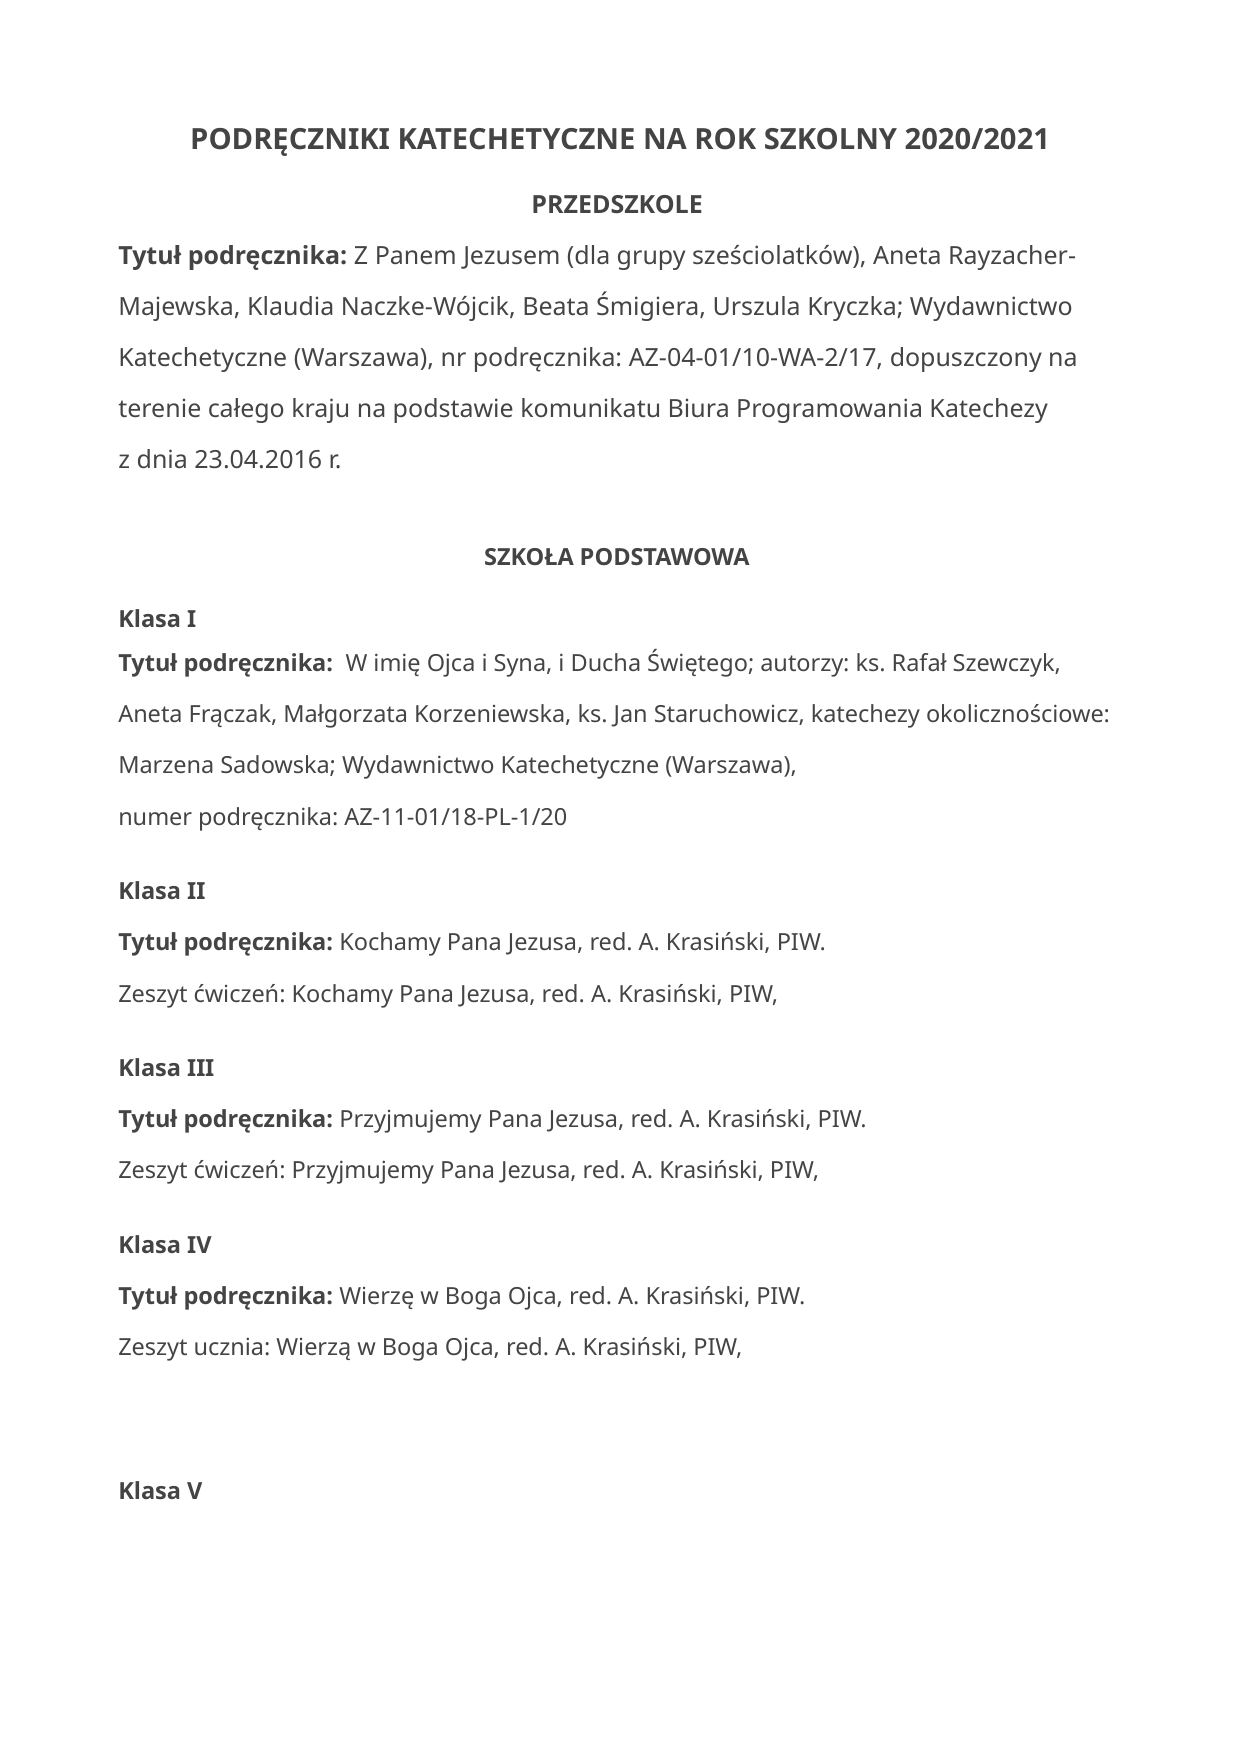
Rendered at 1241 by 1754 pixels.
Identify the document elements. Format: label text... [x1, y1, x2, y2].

text Klasa IV [118, 1228, 1122, 1260]
text SZKOŁA PODSTAWOWA [118, 493, 1122, 572]
text Tytuł podręcznika: Z Panem Jezusem (dla grupy sześciolatków), Aneta Rayzacher-Majewska, Klaudia Naczke-Wójcik, Beata Śmigiera, Urszula Kryczka; Wydawnictwo Katechetyczne (Warszawa), nr podręcznika: AZ-04-01/10-WA-2/17, dopuszczony na terenie całego kraju na podstawie komunikatu Biura Programowania Katechezy z dnia 23.04.2016 r. [118, 238, 1122, 476]
text Klasa II [118, 874, 1122, 907]
text PRZEDSZKOLE [118, 187, 1122, 221]
text Zeszyt ćwiczeń: Kochamy Pana Jezusa, red. A. Krasiński, PIW, [118, 977, 1122, 1009]
text Klasa V [118, 1474, 1122, 1507]
text Zeszyt ucznia: Wierzą w Boga Ojca, red. A. Krasiński, PIW, [118, 1331, 1122, 1363]
text Klasa I [118, 602, 1122, 634]
text Tytuł podręcznika: Wierzę w Boga Ojca, red. A. Krasiński, PIW. [118, 1279, 1122, 1311]
text Tytuł podręcznika: Kochamy Pana Jezusa, red. A. Krasiński, PIW. [118, 926, 1122, 958]
text Tytuł podręcznika: Przyjmujemy Pana Jezusa, red. A. Krasiński, PIW. [118, 1103, 1122, 1134]
text numer podręcznika: AZ-11-01/18-PL-1/20 [118, 800, 1122, 832]
text Zeszyt ćwiczeń: Przyjmujemy Pana Jezusa, red. A. Krasiński, PIW, [118, 1154, 1122, 1186]
text Klasa III [118, 1051, 1122, 1083]
text PODRĘCZNIKI KATECHETYCZNE NA ROK SZKOLNY 2020/2021 [118, 118, 1122, 158]
text Tytuł podręcznika: W imię Ojca i Syna, i Ducha Świętego; autorzy: ks. Rafał Szewczyk, Aneta Frączak, Małgorzata Korzeniewska, ks. Jan Staruchowicz, katechezy okolicznościowe: Marzena Sadowska; Wydawnictwo Katechetyczne (Warszawa), [118, 647, 1122, 781]
